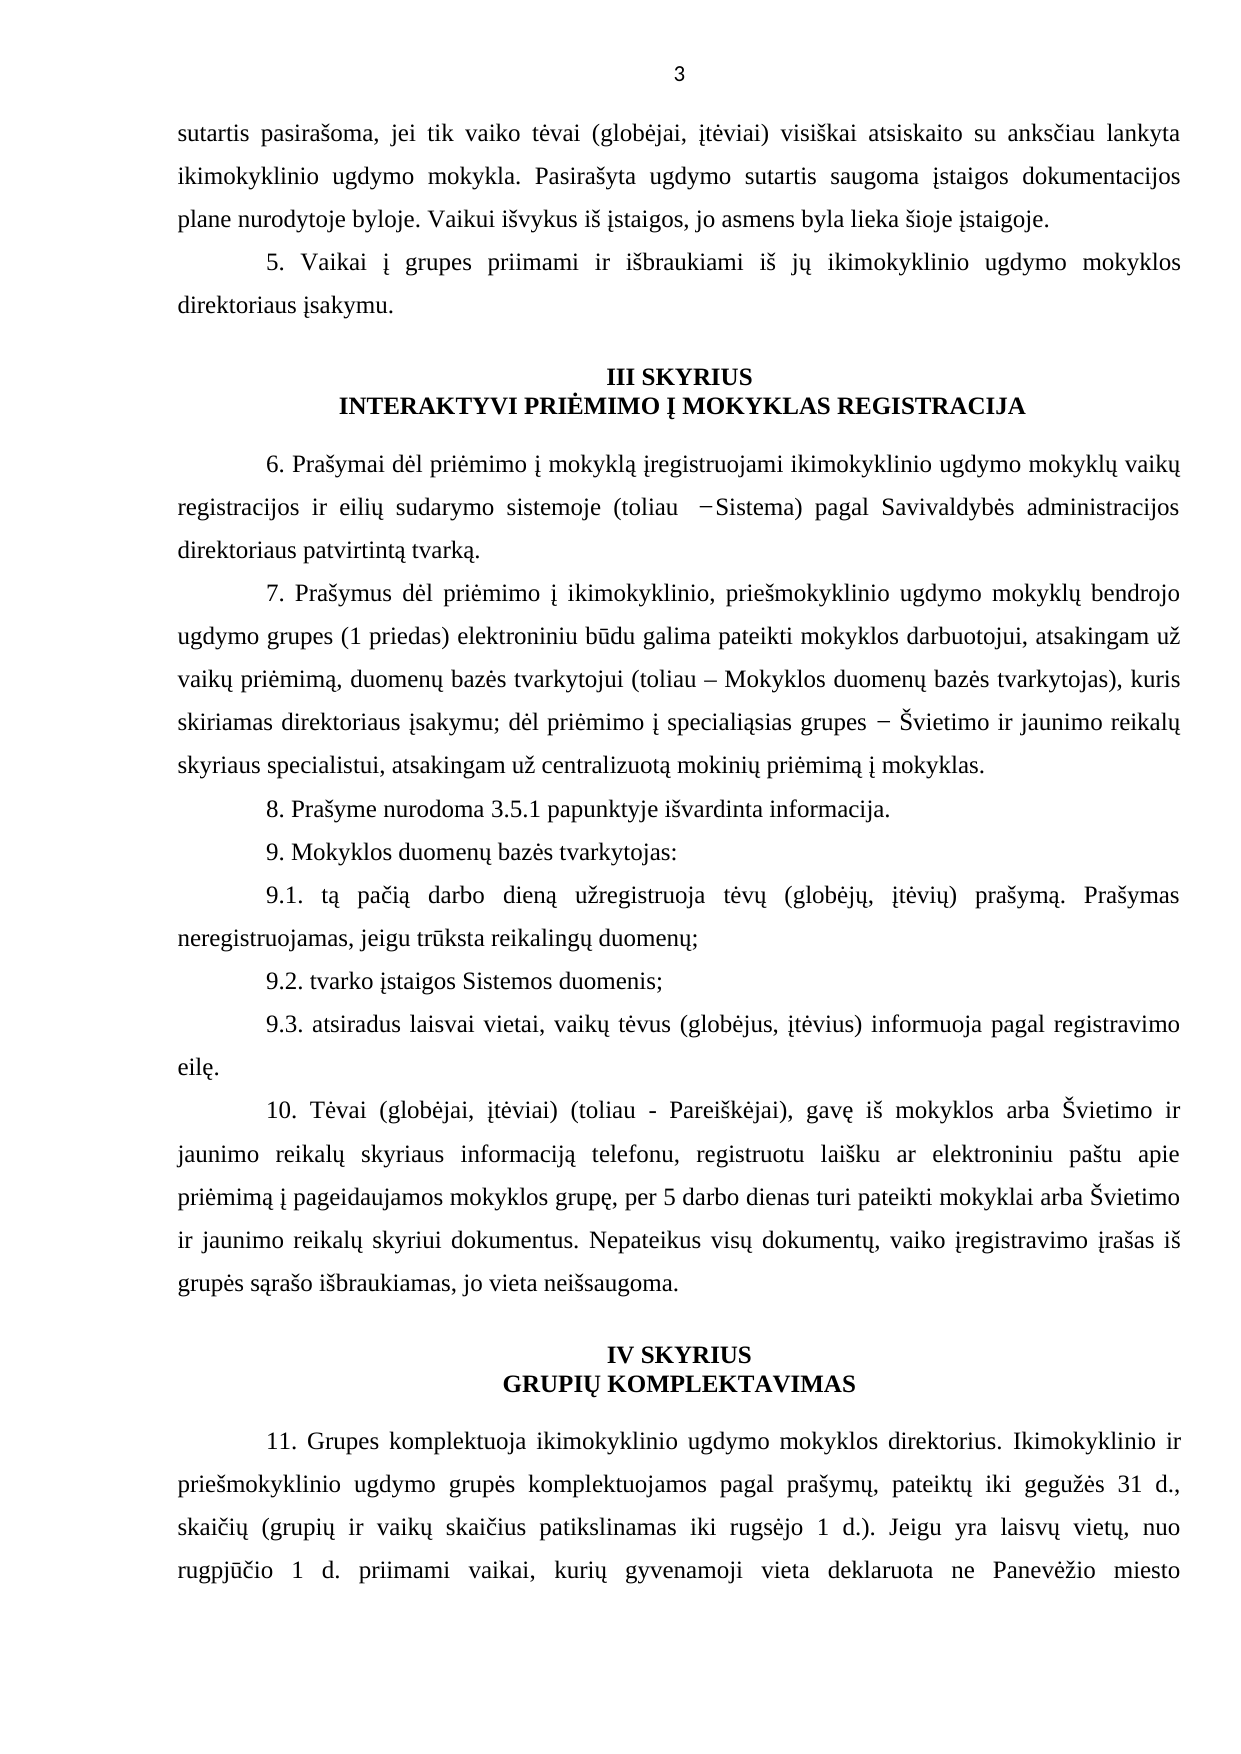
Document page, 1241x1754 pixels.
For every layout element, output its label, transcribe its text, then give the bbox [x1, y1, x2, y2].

text 9.2. tvarko įstaigos Sistemos duomenis; [177, 966, 1181, 995]
text 9.3. atsiradus laisvai vietai, vaikų tėvus (globėjus, įtėvius) informuoja pagal registravimo eilę. [177, 1009, 1181, 1081]
text 5. Vaikai į grupes priimami ir išbraukiami iš jų ikimokyklinio ugdymo mokyklos direktoriaus įsakymu. [177, 247, 1181, 319]
text INTERAKTYVI PRIĖMIMO Į MOKYKLAS REGISTRACIJA [177, 391, 1181, 420]
text IV SKYRIUS [177, 1340, 1181, 1369]
text 6. Prašymai dėl priėmimo į mokyklą įregistruojami ikimokyklinio ugdymo mokyklų vaikų registracijos ir eilių sudarymo sistemoje (toliau ̶ Sistema) pagal Savivaldybės administracijos direktoriaus patvirtintą tvarką. [177, 449, 1181, 564]
text 8. Prašyme nurodoma 3.5.1 papunktyje išvardinta informacija. [177, 794, 1181, 822]
text 9. Mokyklos duomenų bazės tvarkytojas: [177, 837, 1181, 866]
text 10. Tėvai (globėjai, įtėviai) (toliau - Pareiškėjai), gavę iš mokyklos arba Švietimo ir jaunimo reikalų skyriaus informaciją telefonu, registruotu laišku ar elektroniniu paštu apie priėmimą į pageidaujamos mokyklos grupę, per 5 darbo dienas turi pateikti mokyklai arba Švietimo ir jaunimo reikalų skyriui dokumentus. Nepateikus visų dokumentų, vaiko įregistravimo įrašas iš grupės sąrašo išbraukiamas, jo vieta neišsaugoma. [177, 1096, 1181, 1297]
text III SKYRIUS [177, 362, 1181, 391]
text 9.1. tą pačią darbo dieną užregistruoja tėvų (globėjų, įtėvių) prašymą. Prašymas neregistruojamas, jeigu trūksta reikalingų duomenų; [177, 880, 1181, 952]
text sutartis pasirašoma, jei tik vaiko tėvai (globėjai, įtėviai) visiškai atsiskaito su anksčiau lankyta ikimokyklinio ugdymo mokykla. Pasirašyta ugdymo sutartis saugoma įstaigos dokumentacijos plane nurodytoje byloje. Vaikui išvykus iš įstaigos, jo asmens byla lieka šioje įstaigoje. [177, 118, 1181, 233]
text 7. Prašymus dėl priėmimo į ikimokyklinio, priešmokyklinio ugdymo mokyklų bendrojo ugdymo grupes (1 priedas) elektroniniu būdu galima pateikti mokyklos darbuotojui, atsakingam už vaikų priėmimą, duomenų bazės tvarkytojui (toliau – Mokyklos duomenų bazės tvarkytojas), kuris skiriamas direktoriaus įsakymu; dėl priėmimo į specialiąsias grupes ̶ Švietimo ir jaunimo reikalų skyriaus specialistui, atsakingam už centralizuotą mokinių priėmimą į mokyklas. [177, 578, 1181, 779]
text 11. Grupes komplektuoja ikimokyklinio ugdymo mokyklos direktorius. Ikimokyklinio ir priešmokyklinio ugdymo grupės komplektuojamos pagal prašymų, pateiktų iki gegužės 31 d., skaičių (grupių ir vaikų skaičius patikslinamas iki rugsėjo 1 d.). Jeigu yra laisvų vietų, nuo rugpjūčio 1 d. priimami vaikai, kurių gyvenamoji vieta deklaruota ne Panevėžio miesto [177, 1426, 1181, 1584]
text GRUPIŲ KOMPLEKTAVIMAS [177, 1369, 1181, 1397]
